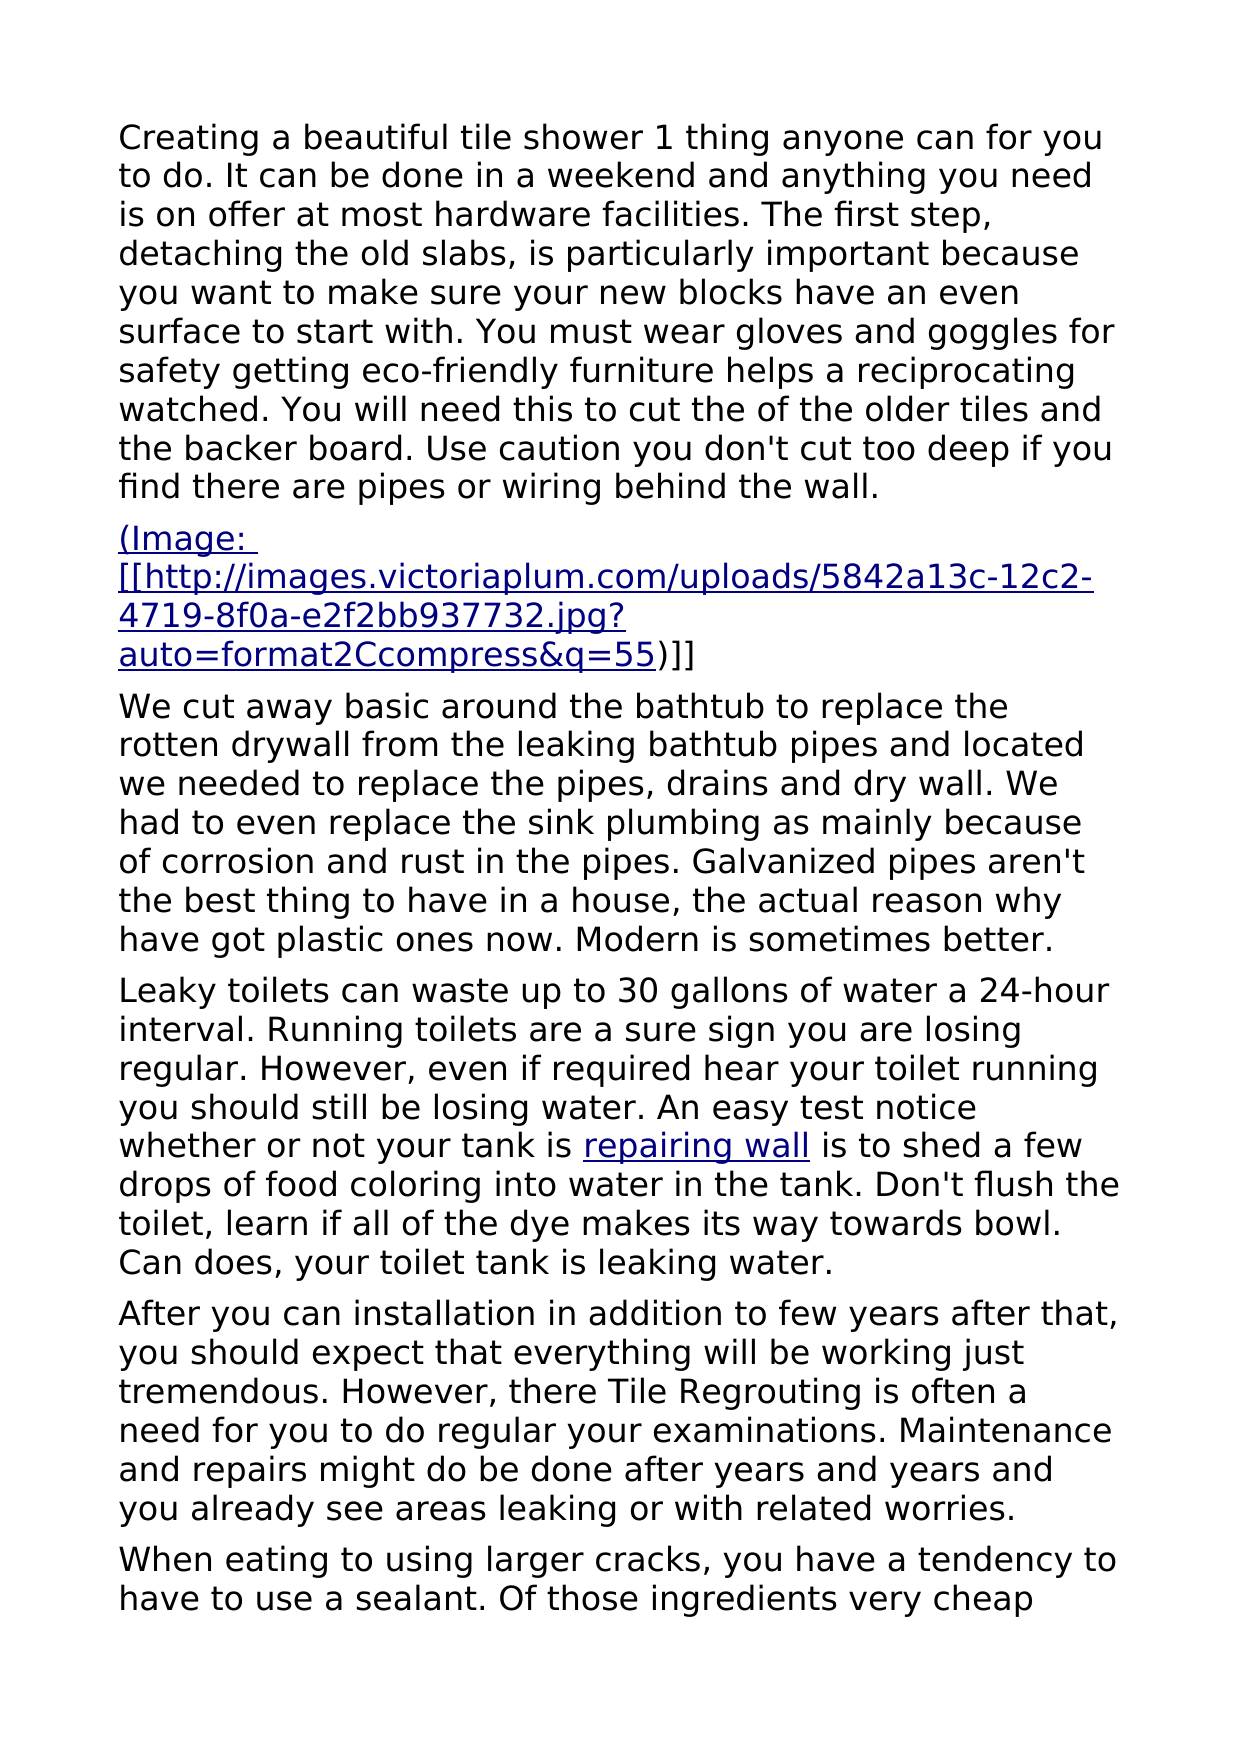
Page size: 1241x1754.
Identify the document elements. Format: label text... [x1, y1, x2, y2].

text When eating to using larger cracks, you have a tendency to have to use a sealant. Of those ingredients very cheap [118, 1541, 1122, 1618]
text (Image: [[http://images.victoriaplum.com/uploads/5842a13c-12c2-4719-8f0a-e2f2bb937732.jpg?auto=format2Ccompress&q=55)]] [118, 519, 1122, 674]
text Creating a beautiful tile shower 1 thing anyone can for you to do. It can be done in a weekend and anything you need is on offer at most hardware facilities. The first step, detaching the old slabs, is particularly important because you want to make sure your new blocks have an even surface to start with. You must wear gloves and goggles for safety getting eco-friendly furniture helps a reciprocating watched. You will need this to cut the of the older tiles and the backer board. Use caution you don't cut too deep if you find there are pipes or wiring behind the wall. [118, 118, 1122, 507]
text We cut away basic around the bathtub to replace the rotten drywall from the leaking bathtub pipes and located we needed to replace the pipes, drains and dry wall. We had to even replace the sink plumbing as mainly because of corrosion and rust in the pipes. Galvanized pipes aren't the best thing to have in a house, the actual reason why have got plastic ones now. Modern is sometimes better. [118, 687, 1122, 959]
text After you can installation in addition to few years after that, you should expect that everything will be working just tremendous. However, there Tile Regrouting is often a need for you to do regular your examinations. Maintenance and repairs might do be done after years and years and you already see areas leaking or with related worries. [118, 1295, 1122, 1528]
text Leaky toilets can waste up to 30 gallons of water a 24-hour interval. Running toilets are a sure sign you are losing regular. However, even if required hear your toilet running you should still be losing water. An easy test notice whether or not your tank is repairing wall is to shed a few drops of food coloring into water in the tank. Don't flush the toilet, learn if all of the dye makes its way towards bowl. Can does, your toilet tank is leaking water. [118, 972, 1122, 1282]
